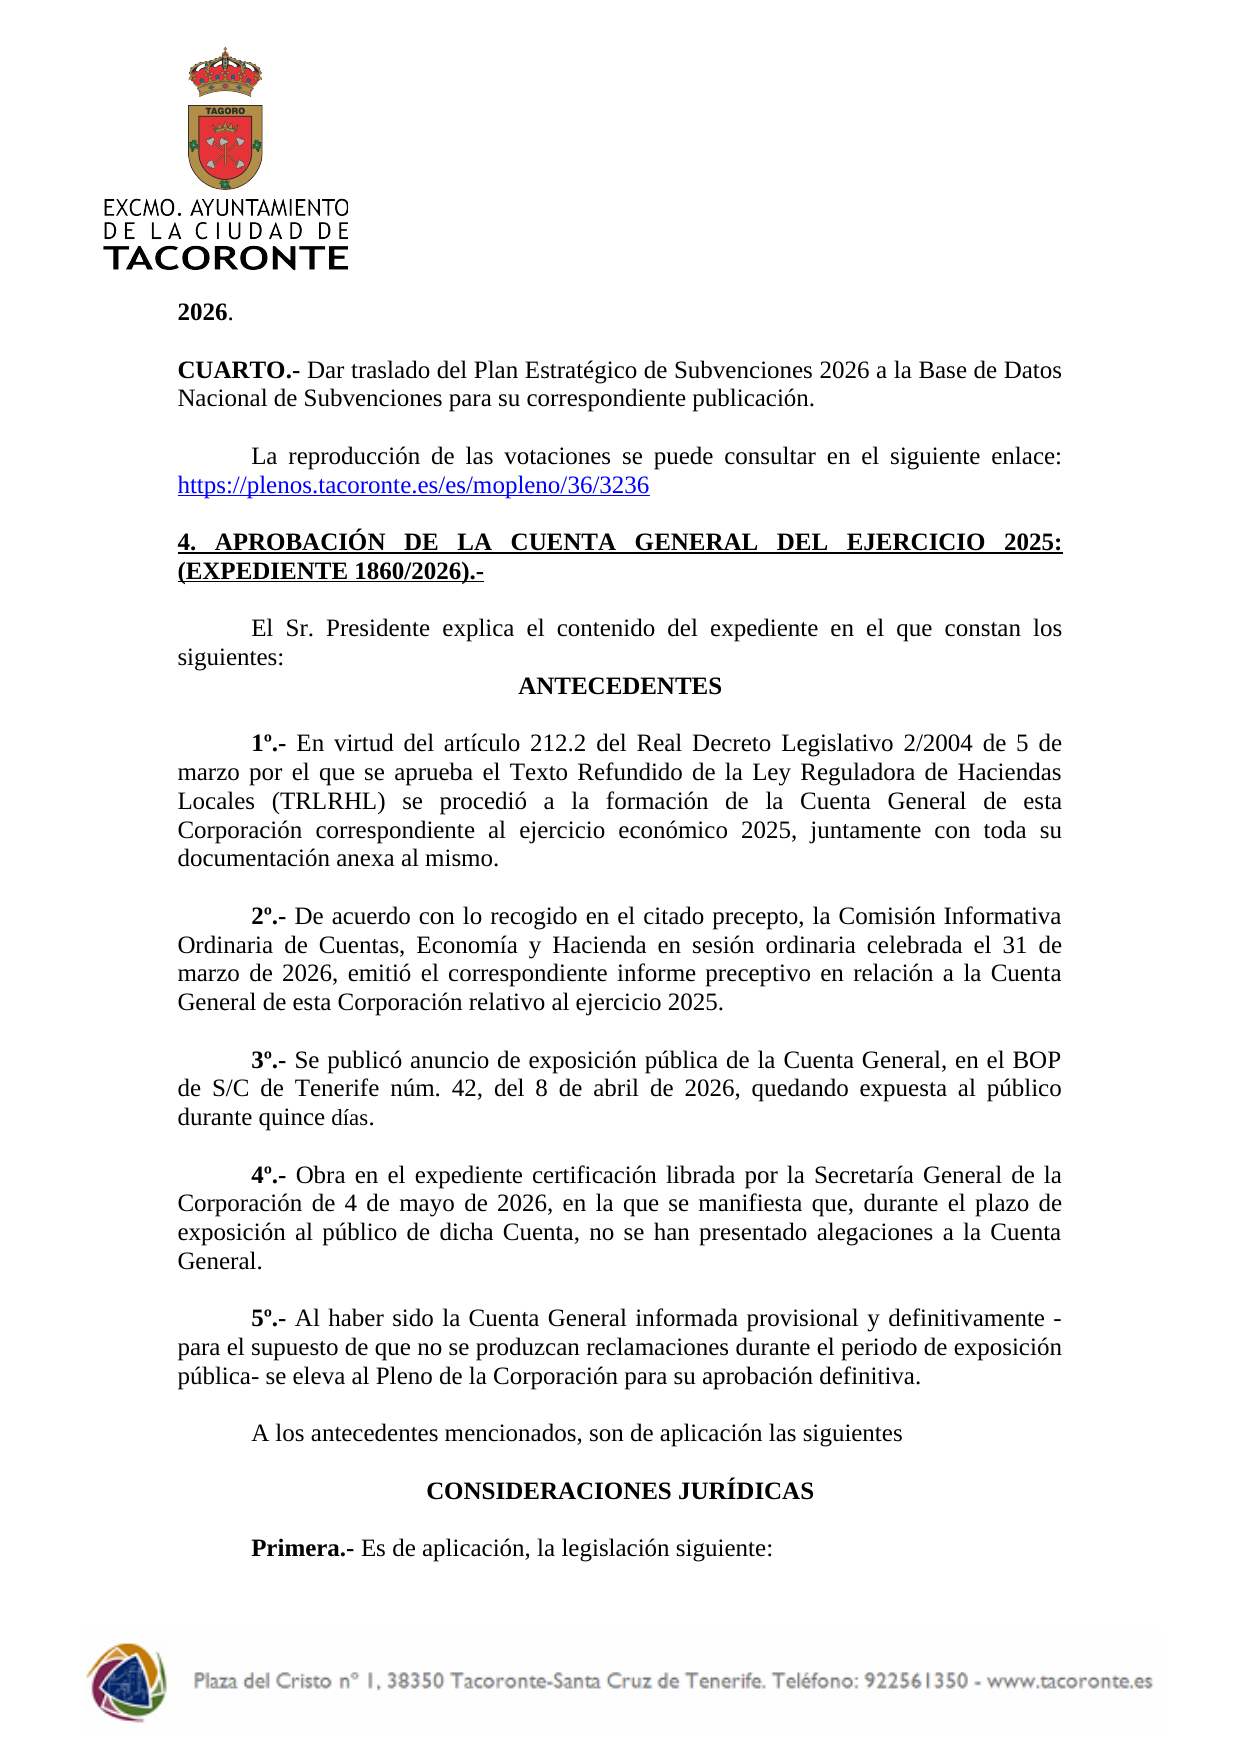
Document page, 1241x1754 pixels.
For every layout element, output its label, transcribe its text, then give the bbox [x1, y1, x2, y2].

text 2º.- De acuerdo con lo recogido en el citado precepto, la Comisión Informativa Ordinaria de Cuentas, Economía y Hacienda en sesión ordinaria celebrada el 31 de marzo de 2026, emitió el correspondiente informe preceptivo en relación a la Cuenta General de esta Corporación relativo al ejercicio 2025. [177, 901, 1063, 1016]
text 1º.- En virtud del artículo 212.2 del Real Decreto Legislativo 2/2004 de 5 de marzo por el que se aprueba el Texto Refundido de la Ley Reguladora de Haciendas Locales (TRLRHL) se procedió a la formación de la Cuenta General de esta Corporación correspondiente al ejercicio económico 2025, juntamente con toda su documentación anexa al mismo. [177, 728, 1063, 872]
text 3º.- Se publicó anuncio de exposición pública de la Cuenta General, en el BOP de S/C de Tenerife núm. 42, del 8 de abril de 2026, quedando expuesta al público durante quince días. [177, 1045, 1063, 1131]
picture [80, 1630, 1163, 1737]
text CUARTO.- Dar traslado del Plan Estratégico de Subvenciones 2026 a la Base de Datos Nacional de Subvenciones para su correspondiente publicación. [177, 355, 1063, 412]
text Primera.- Es de aplicación, la legislación siguiente: [177, 1533, 1063, 1562]
text 5º.- Al haber sido la Cuenta General informada provisional y definitivamente -para el supuesto de que no se produzcan reclamaciones durante el periodo de exposición pública- se eleva al Pleno de la Corporación para su aprobación definitiva. [177, 1303, 1063, 1390]
text ANTECEDENTES [177, 671, 1063, 700]
text La reproducción de las votaciones se puede consultar en el siguiente enlace: https://plenos.tacoronte.es/es/mopleno/36/3236 [177, 441, 1063, 498]
picture [103, 47, 348, 270]
text El Sr. Presidente explica el contenido del expediente en el que constan los siguientes: [177, 613, 1063, 671]
text A los antecedentes mencionados, son de aplicación las siguientes [177, 1418, 1063, 1447]
text CONSIDERACIONES JURÍDICAS [177, 1476, 1063, 1505]
text 4º.- Obra en el expediente certificación librada por la Secretaría General de la Corporación de 4 de mayo de 2026, en la que se manifiesta que, durante el plazo de exposición al público de dicha Cuenta, no se han presentado alegaciones a la Cuenta General. [177, 1160, 1063, 1275]
text (EXPEDIENTE 1860/2026).- [177, 553, 1063, 585]
text 4. APROBACIÓN DE LA CUENTA GENERAL DEL EJERCICIO 2025: [177, 527, 1063, 552]
text 2026. [177, 297, 1063, 326]
